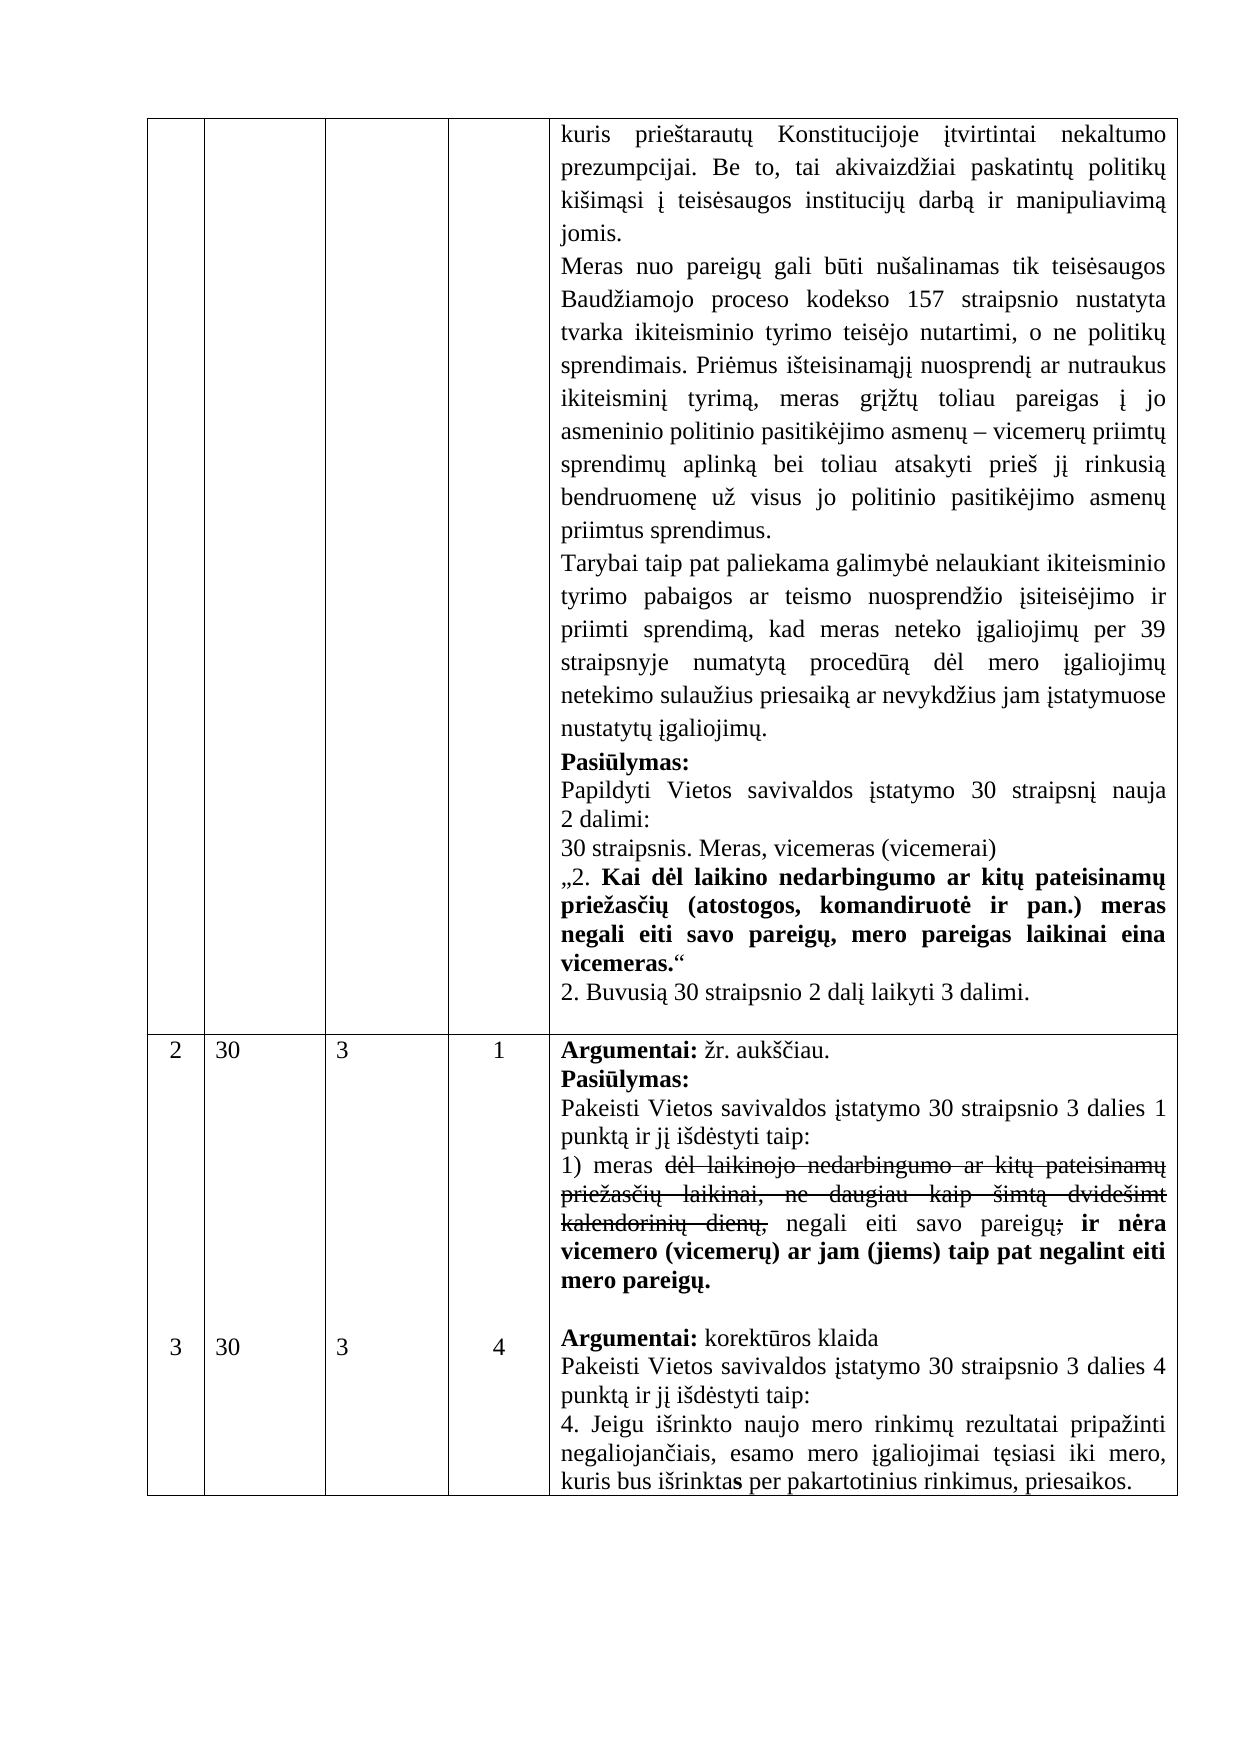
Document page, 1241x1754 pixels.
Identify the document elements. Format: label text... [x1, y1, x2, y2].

table_cell [326, 119, 448, 1034]
table_cell 30 30 [205, 1035, 325, 1495]
table_cell [449, 119, 549, 1034]
table_cell kuris prieštarautų Konstitucijoje įtvirtintai nekaltumo prezumpcijai. Be to, tai akivaizdžiai paskatintų politikų kišimąsi į teisėsaugos institucijų darbą ir manipuliavimą jomis. Meras nuo pareigų gali būti nušalinamas tik teisėsaugos Baudžiamojo proceso kodekso 157 straipsnio nustatyta tvarka ikiteisminio tyrimo teisėjo nutartimi, o ne politikų sprendimais. Priėmus išteisinamąjį nuosprendį ar nutraukus ikiteisminį tyrimą, meras grįžtų toliau pareigas į jo asmeninio politinio pasitikėjimo asmenų – vicemerų priimtų sprendimų aplinką bei toliau atsakyti prieš jį rinkusią bendruomenę už visus jo politinio pasitikėjimo asmenų priimtus sprendimus. Tarybai taip pat paliekama galimybė nelaukiant ikiteisminio tyrimo pabaigos ar teismo nuosprendžio įsiteisėjimo ir priimti sprendimą, kad meras neteko įgaliojimų per 39 straipsnyje numatytą procedūrą dėl mero įgaliojimų netekimo sulaužius priesaiką ar nevykdžius jam įstatymuose nustatytų įgaliojimų. Pasiūlymas: Papildyti Vietos savivaldos įstatymo 30 straipsnį nauja 2 dalimi: 30 straipsnis. Meras, vicemeras (vicemerai) „2. Kai dėl laikino nedarbingumo ar kitų pateisinamų priežasčių (atostogos, komandiruotė ir pan.) meras negali eiti savo pareigų, mero pareigas laikinai eina vicemeras.“ 2. Buvusią 30 straipsnio 2 dalį laikyti 3 dalimi. [550, 119, 1177, 1034]
table_cell 3 3 [326, 1035, 448, 1495]
table_cell 1 4 [449, 1035, 549, 1495]
table_cell 2 3 [148, 1035, 204, 1495]
table_cell [205, 119, 325, 1034]
table_cell [148, 119, 204, 1034]
table_cell Argumentai: žr. aukščiau. Pasiūlymas: Pakeisti Vietos savivaldos įstatymo 30 straipsnio 3 dalies 1 punktą ir jį išdėstyti taip: 1) meras dėl laikinojo nedarbingumo ar kitų pateisinamų priežasčių laikinai, ne daugiau kaip šimtą dvidešimt kalendorinių dienų, negali eiti savo pareigų; ir nėra vicemero (vicemerų) ar jam (jiems) taip pat negalint eiti mero pareigų. Argumentai: korektūros klaida Pakeisti Vietos savivaldos įstatymo 30 straipsnio 3 dalies 4 punktą ir jį išdėstyti taip: 4. Jeigu išrinkto naujo mero rinkimų rezultatai pripažinti negaliojančiais, esamo mero įgaliojimai tęsiasi iki mero, kuris bus išrinktas per pakartotinius rinkimus, priesaikos. [550, 1035, 1177, 1495]
